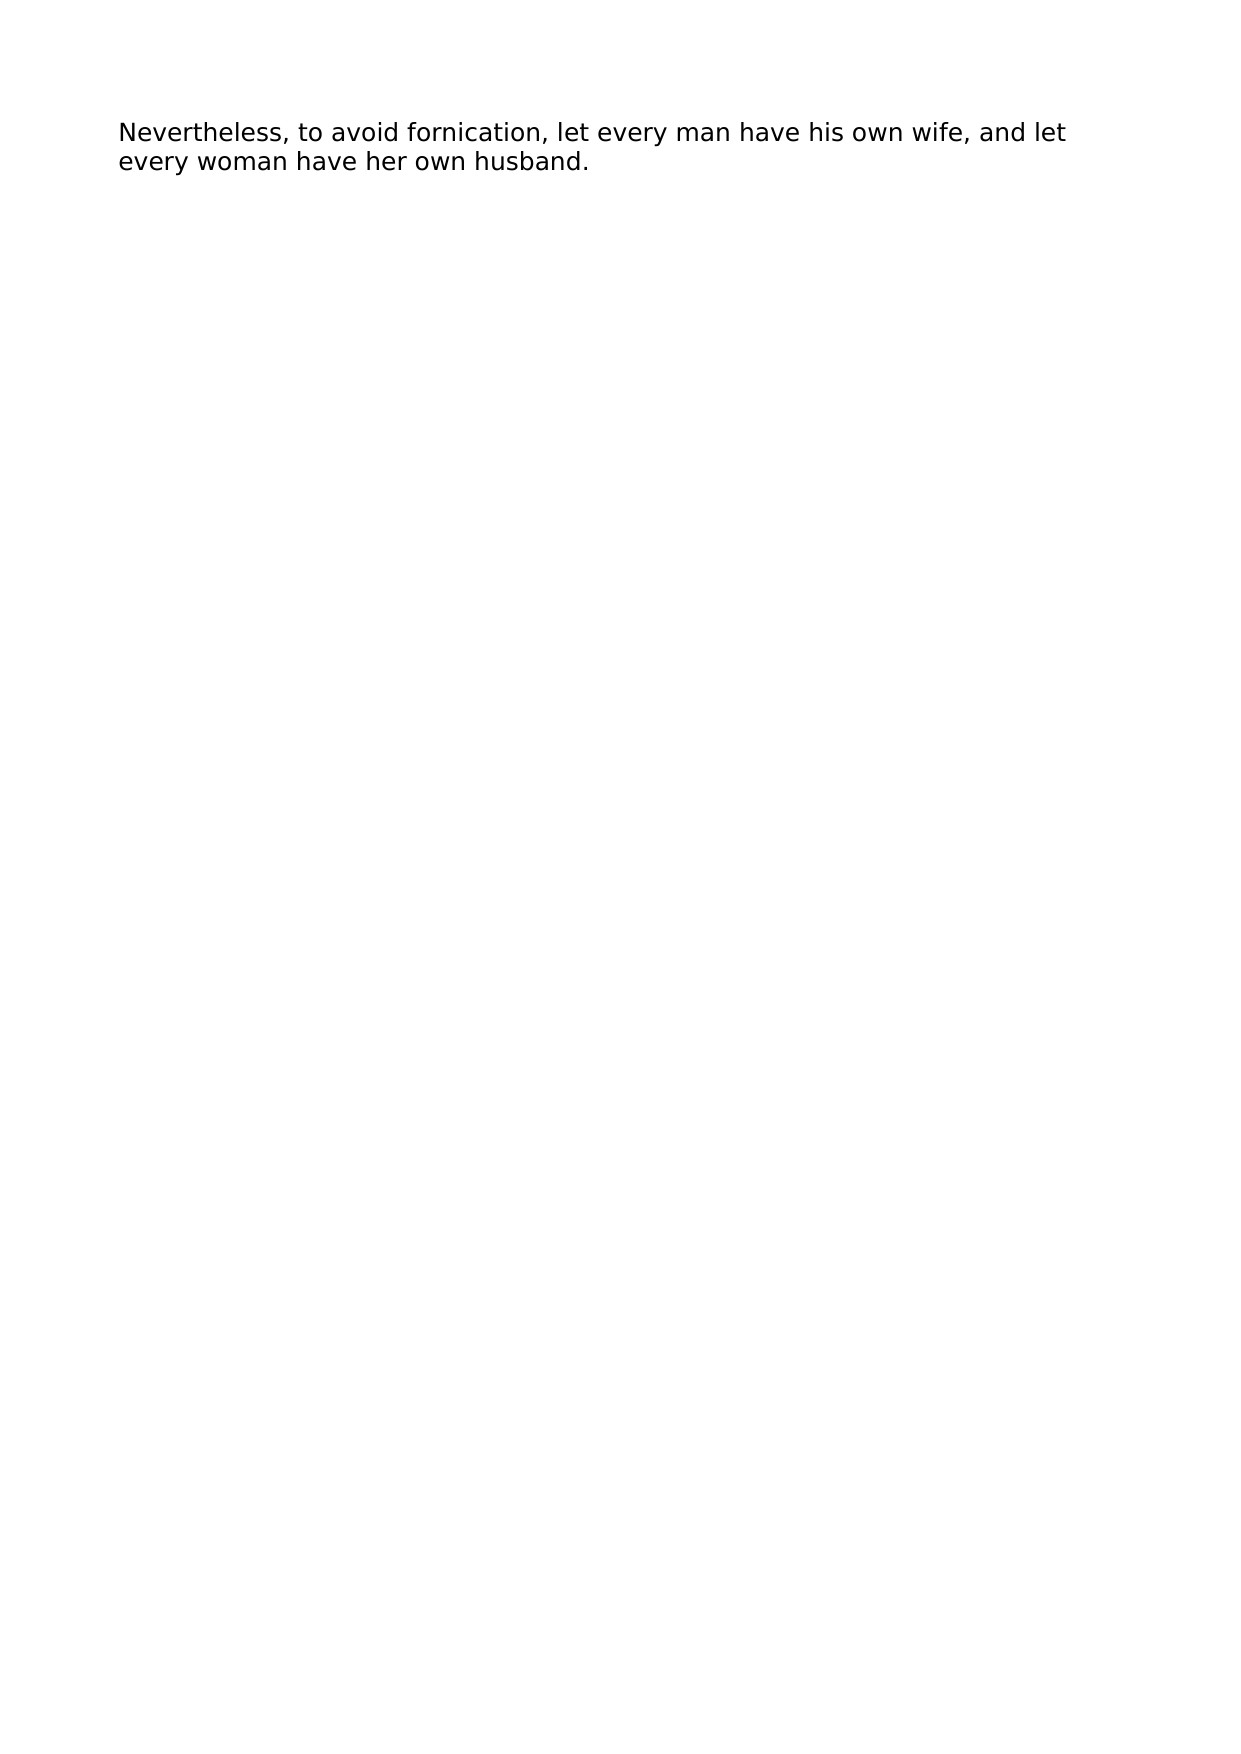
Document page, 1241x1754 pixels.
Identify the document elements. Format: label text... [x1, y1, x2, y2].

text Nevertheless, to avoid fornication, let every man have his own wife, and let every woman have her own husband. [118, 118, 1122, 176]
